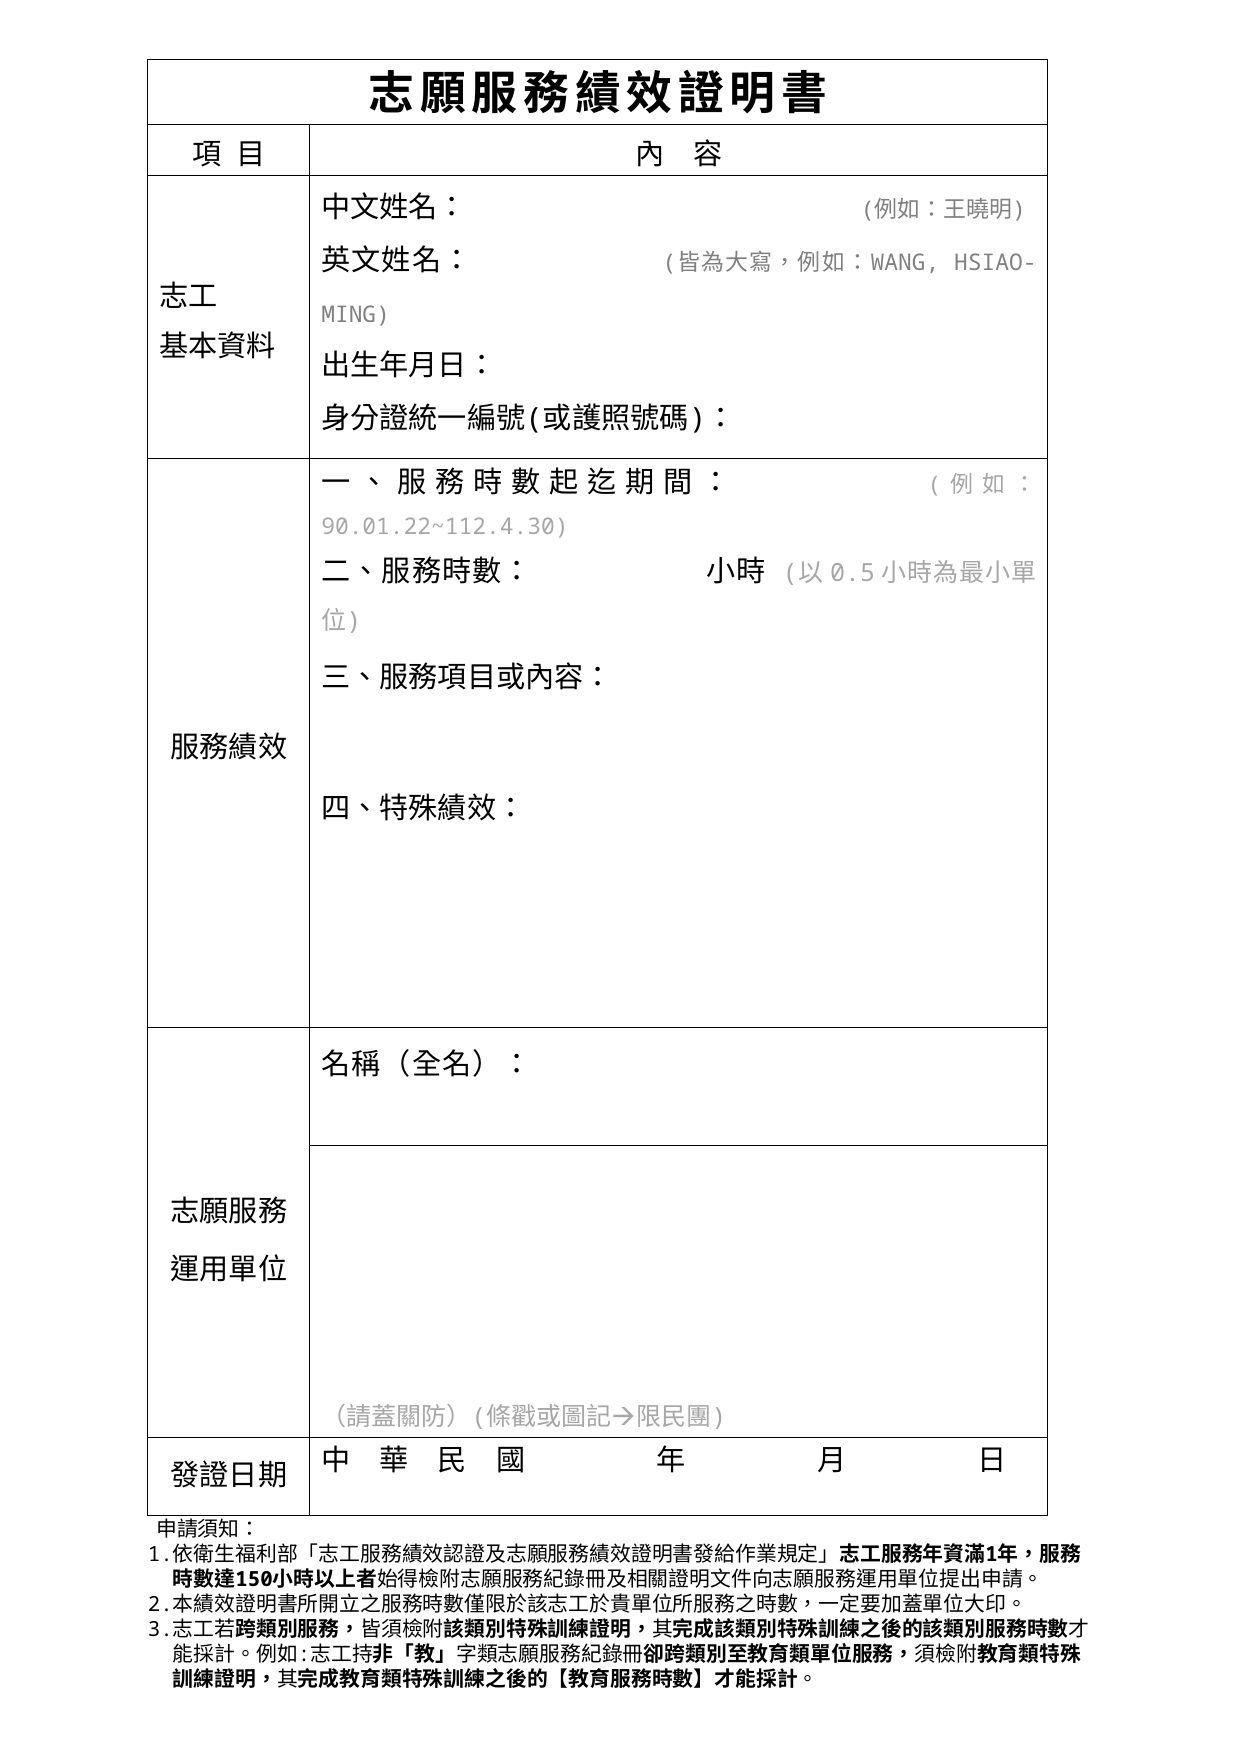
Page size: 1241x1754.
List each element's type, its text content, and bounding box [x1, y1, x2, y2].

text 訓練證明，其完成教育類特殊訓練之後的【教育服務時數】才能採計。 [148, 1666, 1091, 1691]
table_cell 中文姓名： (例如：王曉明) [310, 176, 1047, 228]
table_cell 英文姓名： (皆為大寫，例如：WANG, HSIAO-MING) [310, 228, 1047, 333]
table_cell 身分證統一編號(或護照號碼)： [310, 386, 1047, 458]
text 3.志工若跨類別服務，皆須檢附該類別特殊訓練證明，其完成該類別特殊訓練之後的該類別服務時數才 [148, 1616, 1091, 1641]
table_cell 一、服務時數起迄期間： (例如：90.01.22~112.4.30) [310, 459, 1047, 542]
table_cell 項 目 [148, 125, 309, 175]
text 時數達150小時以上者始得檢附志願服務紀錄冊及相關證明文件向志願服務運用單位提出申請。 [148, 1566, 1091, 1591]
table_cell （請蓋關防）(條戳或圖記限民團) [310, 1146, 1047, 1437]
table_cell 二、服務時數： 小時 (以0.5小時為最小單位) [310, 543, 1047, 639]
table_cell 三、服務項目或內容： [310, 639, 1047, 771]
text 能採計。例如:志工持非「教」字類志願服務紀錄冊卻跨類別至教育類單位服務，須檢附教育類特殊 [148, 1641, 1091, 1666]
table_cell 服務績效 [148, 459, 309, 1027]
table_cell 志工 基本資料 [148, 176, 309, 458]
table_cell 出生年月日： [310, 333, 1047, 386]
table_cell 內 容 [310, 125, 1047, 175]
text 1.依衛生福利部「志工服務績效認證及志願服務績效證明書發給作業規定」志工服務年資滿1年，服務 [148, 1541, 1091, 1566]
table_cell 中 華 民 國 年 月 日 (填112年6月16日前) [310, 1438, 1047, 1515]
table_header 志願服務績效證明書 [148, 60, 1047, 124]
text 2.本績效證明書所開立之服務時數僅限於該志工於貴單位所服務之時數，一定要加蓋單位大印。 [148, 1591, 1091, 1616]
text 申請須知： [156, 1516, 1091, 1541]
table_cell 名稱（全名）：(請填校名或單位名稱，非處室或志工隊) [310, 1028, 1047, 1144]
table_cell 發證日期 [148, 1438, 309, 1515]
table_cell 四、特殊績效： [310, 771, 1047, 1027]
table_cell 志願服務運用單位 [148, 1028, 309, 1437]
